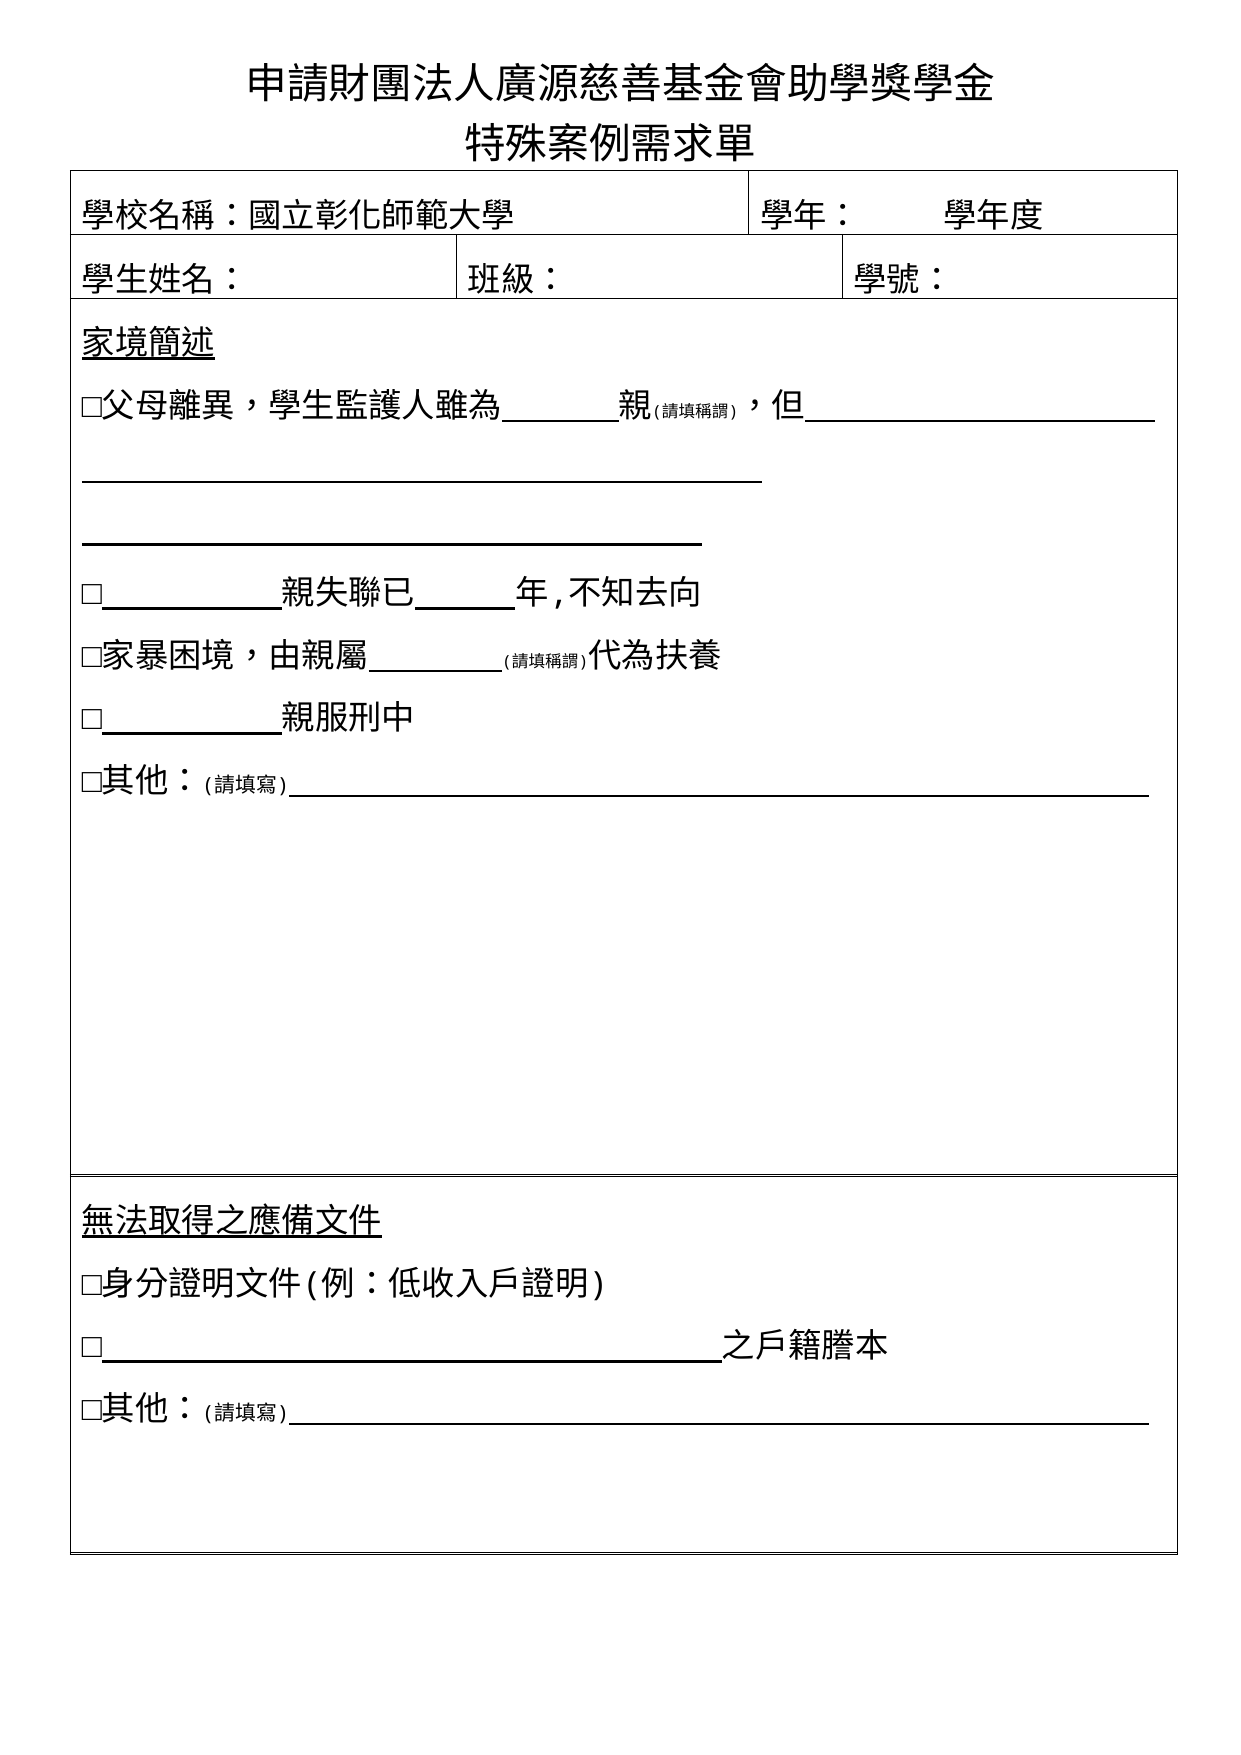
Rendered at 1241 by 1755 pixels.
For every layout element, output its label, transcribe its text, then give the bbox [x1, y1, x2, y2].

table_header 學校名稱：國立彰化師範大學 [71, 171, 748, 234]
table_header 學年： 學年度 [749, 171, 1177, 234]
table_cell 無法取得之應備文件 □身分證明文件(例：低收入戶證明) □ 之戶籍謄本 □其他：(請填寫) [71, 1177, 1177, 1552]
table_cell 學號： [843, 235, 1177, 297]
text 申請財團法人廣源慈善基金會助學獎學金 [44, 50, 1196, 110]
table_cell 學生姓名： [71, 235, 456, 297]
table_cell 家境簡述 □父母離異，學生監護人雖為 親(請填稱謂)，但 □ 親失聯已 年,不知去向 □家暴困境，由親屬 (請填稱謂)代為扶養 □ 親服刑中 □其他：(請填寫) [71, 299, 1177, 1173]
text 特殊案例需求單 [44, 110, 1196, 170]
table_cell 班級： [457, 235, 842, 297]
